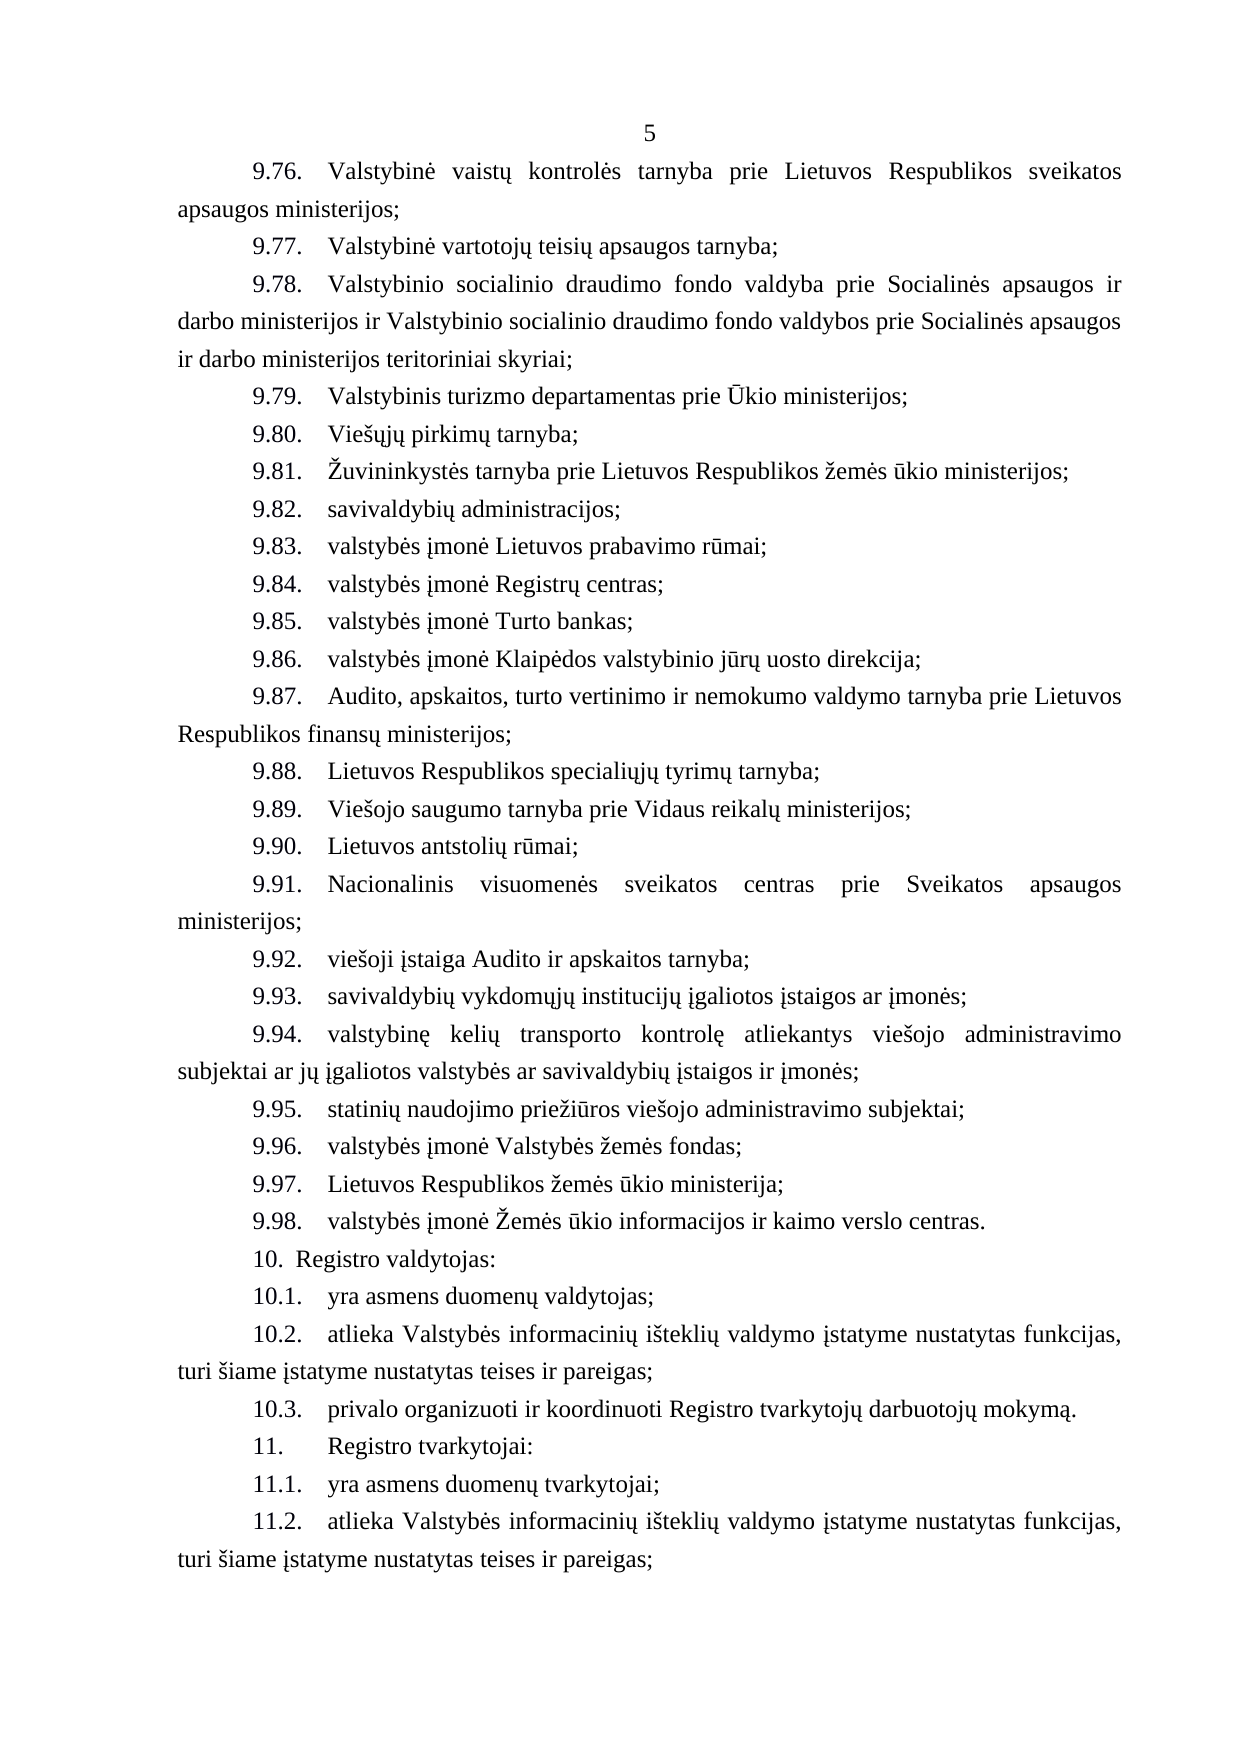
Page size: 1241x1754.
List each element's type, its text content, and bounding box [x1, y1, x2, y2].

text 9.91. Nacionalinis visuomenės sveikatos centras prie Sveikatos apsaugos ministerijos; [177, 860, 1122, 935]
text 9.79. Valstybinis turizmo departamentas prie Ūkio ministerijos; [177, 373, 1122, 410]
text 9.89. Viešojo saugumo tarnyba prie Vidaus reikalų ministerijos; [177, 785, 1122, 823]
text 9.78. Valstybinio socialinio draudimo fondo valdyba prie Socialinės apsaugos ir darbo ministerijos ir Valstybinio socialinio draudimo fondo valdybos prie Socialinės apsaugos ir darbo ministerijos teritoriniai skyriai; [177, 260, 1122, 373]
text 9.80. Viešųjų pirkimų tarnyba; [177, 410, 1122, 448]
text 9.88. Lietuvos Respublikos specialiųjų tyrimų tarnyba; [177, 748, 1122, 785]
text 10.1. yra asmens duomenų valdytojas; [177, 1273, 1122, 1310]
text 9.97. Lietuvos Respublikos žemės ūkio ministerija; [177, 1160, 1122, 1198]
text 9.83. valstybės įmonė Lietuvos prabavimo rūmai; [177, 523, 1122, 560]
text 11. Registro tvarkytojai: [177, 1423, 1122, 1460]
text 9.86. valstybės įmonė Klaipėdos valstybinio jūrų uosto direkcija; [177, 635, 1122, 673]
text 9.81. Žuvininkystės tarnyba prie Lietuvos Respublikos žemės ūkio ministerijos; [177, 448, 1122, 485]
text 10. Registro valdytojas: [177, 1235, 1122, 1273]
text 10.3. privalo organizuoti ir koordinuoti Registro tvarkytojų darbuotojų mokymą. [177, 1385, 1122, 1423]
text 9.77. Valstybinė vartotojų teisių apsaugos tarnyba; [177, 223, 1122, 260]
text 9.98. valstybės įmonė Žemės ūkio informacijos ir kaimo verslo centras. [177, 1198, 1122, 1235]
text 9.85. valstybės įmonė Turto bankas; [177, 598, 1122, 635]
text 9.92. viešoji įstaiga Audito ir apskaitos tarnyba; [177, 935, 1122, 973]
text 9.84. valstybės įmonė Registrų centras; [177, 560, 1122, 598]
text 9.94. valstybinę kelių transporto kontrolę atliekantys viešojo administravimo subjektai ar jų įgaliotos valstybės ar savivaldybių įstaigos ir įmonės; [177, 1010, 1122, 1085]
text 9.82. savivaldybių administracijos; [177, 485, 1122, 523]
text 9.96. valstybės įmonė Valstybės žemės fondas; [177, 1123, 1122, 1160]
text 9.93. savivaldybių vykdomųjų institucijų įgaliotos įstaigos ar įmonės; [177, 973, 1122, 1010]
text 11.2. atlieka Valstybės informacinių išteklių valdymo įstatyme nustatytas funkcijas, turi šiame įstatyme nustatytas teises ir pareigas; [177, 1498, 1122, 1573]
text 10.2. atlieka Valstybės informacinių išteklių valdymo įstatyme nustatytas funkcijas, turi šiame įstatyme nustatytas teises ir pareigas; [177, 1310, 1122, 1385]
text 9.90. Lietuvos antstolių rūmai; [177, 823, 1122, 860]
text 9.76. Valstybinė vaistų kontrolės tarnyba prie Lietuvos Respublikos sveikatos apsaugos ministerijos; [177, 148, 1122, 223]
text 11.1. yra asmens duomenų tvarkytojai; [177, 1460, 1122, 1498]
text 9.87. Audito, apskaitos, turto vertinimo ir nemokumo valdymo tarnyba prie Lietuvos Respublikos finansų ministerijos; [177, 673, 1122, 748]
text 9.95. statinių naudojimo priežiūros viešojo administravimo subjektai; [177, 1085, 1122, 1123]
